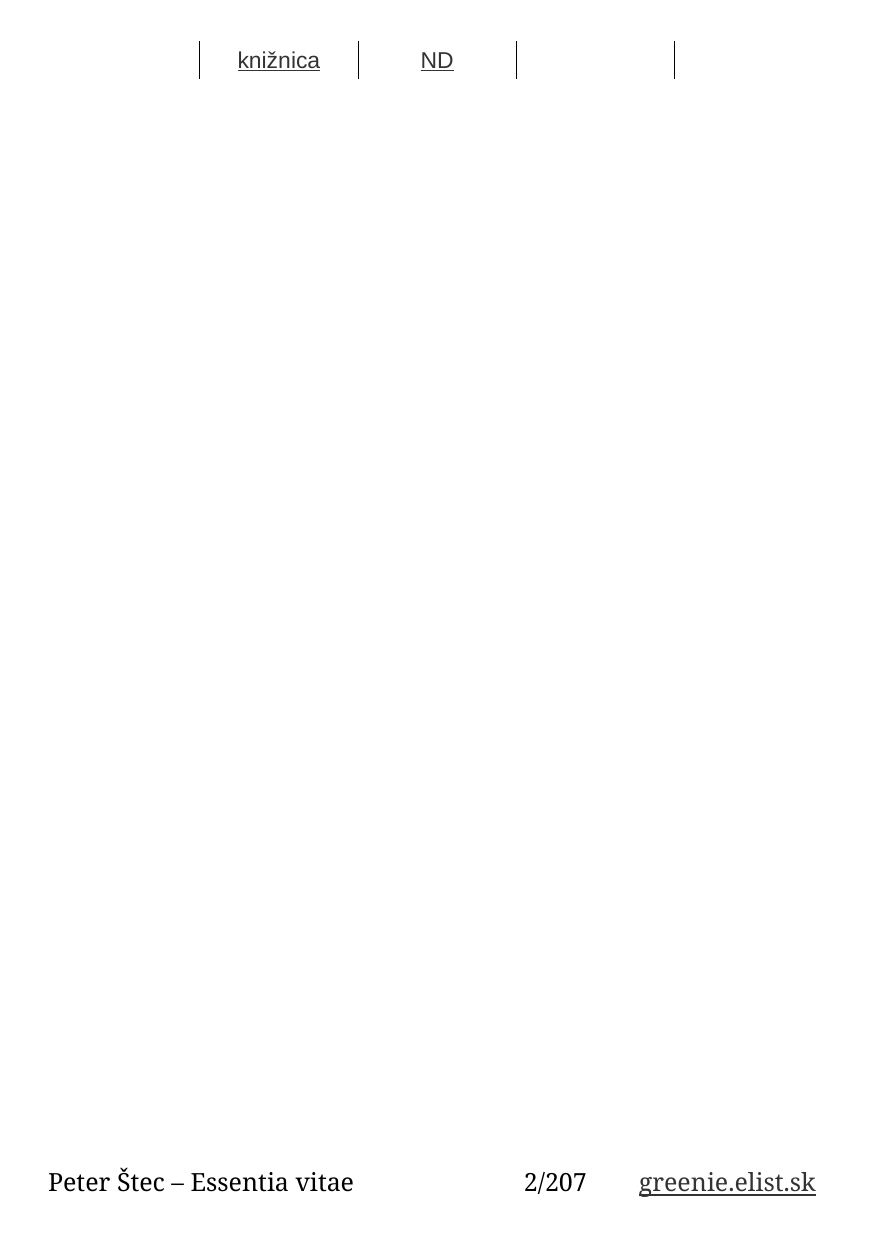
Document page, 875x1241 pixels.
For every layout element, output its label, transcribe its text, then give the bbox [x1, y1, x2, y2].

table_cell knižnica [200, 41, 358, 79]
table_cell ND [359, 41, 516, 79]
table_cell [41, 41, 199, 79]
table_cell [675, 41, 833, 79]
table_cell [517, 41, 674, 79]
